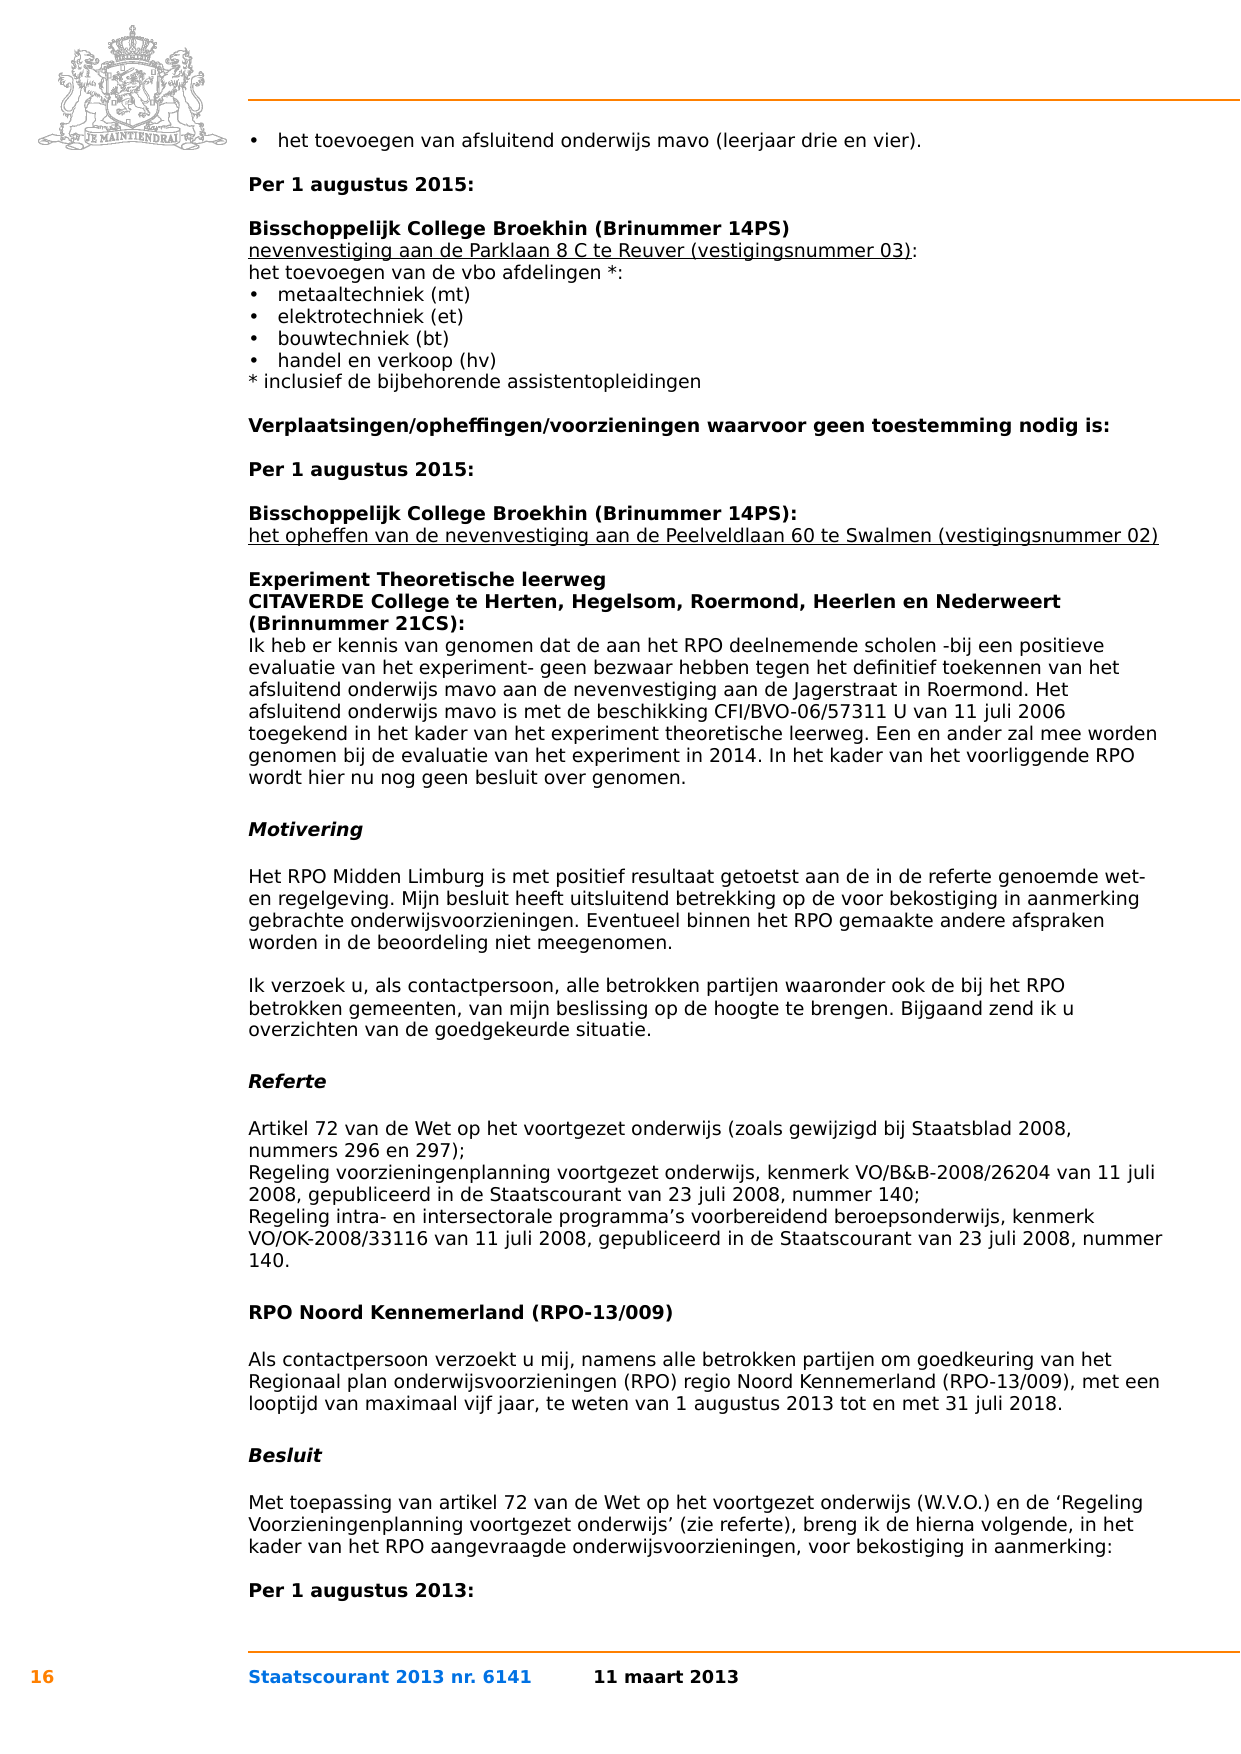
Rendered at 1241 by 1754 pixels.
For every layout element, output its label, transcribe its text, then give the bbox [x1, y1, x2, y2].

text Per 1 augustus 2013: [248, 1580, 1163, 1602]
subtitle Referte [248, 1071, 1163, 1093]
text Met toepassing van artikel 72 van de Wet op het voortgezet onderwijs (W.V.O.) en de ‘Regeling Voorzieningenplanning voortgezet onderwijs’ (zie referte), breng ik de hierna volgende, in het kader van het RPO aangevraagde onderwijsvoorzieningen, voor bekostiging in aanmerking: [248, 1492, 1163, 1558]
text CITAVERDE College te Herten, Hegelsom, Roermond, Heerlen en Nederweert (Brinnummer 21CS): [248, 591, 1163, 635]
subtitle RPO Noord Kennemerland (RPO-13/009) [248, 1302, 1163, 1324]
subtitle Motivering [248, 819, 1163, 841]
picture [38, 25, 227, 150]
text Ik verzoek u, als contactpersoon, alle betrokken partijen waaronder ook de bij het RPO betrokken gemeenten, van mijn beslissing op de hoogte te brengen. Bijgaand zend ik u overzichten van de goedgekeurde situatie. [248, 975, 1163, 1041]
text Als contactpersoon verzoekt u mij, namens alle betrokken partijen om goedkeuring van het Regionaal plan onderwijsvoorzieningen (RPO) regio Noord Kennemerland (RPO-13/009), met een looptijd van maximaal vijf jaar, te weten van 1 augustus 2013 tot en met 31 juli 2018. [248, 1349, 1163, 1415]
text Regeling voorzieningenplanning voortgezet onderwijs, kenmerk VO/B&B-2008/26204 van 11 juli 2008, gepubliceerd in de Staatscourant van 23 juli 2008, nummer 140; [248, 1162, 1163, 1206]
text het toevoegen van de vbo afdelingen *: [248, 262, 1163, 283]
text Artikel 72 van de Wet op het voortgezet onderwijs (zoals gewijzigd bij Staatsblad 2008, nummers 296 en 297); [248, 1118, 1163, 1162]
text * inclusief de bijbehorende assistentopleidingen [248, 371, 1163, 393]
text Per 1 augustus 2015: [248, 459, 1163, 481]
text Experiment Theoretische leerweg [248, 569, 1163, 591]
text nevenvestiging aan de Parklaan 8 C te Reuver (vestigingsnummer 03): [248, 239, 1163, 262]
text Per 1 augustus 2015: [248, 174, 1163, 196]
subtitle Besluit [248, 1445, 1163, 1467]
text het opheffen van de nevenvestiging aan de Peelveldlaan 60 te Swalmen (vestigingsnummer 02) [248, 525, 1163, 547]
text • het toevoegen van afsluitend onderwijs mavo (leerjaar drie en vier). [248, 130, 1163, 152]
text Bisschoppelijk College Broekhin (Brinummer 14PS) [248, 218, 1163, 239]
text Ik heb er kennis van genomen dat de aan het RPO deelnemende scholen -bij een positieve evaluatie van het experiment- geen bezwaar hebben tegen het definitief toekennen van het afsluitend onderwijs mavo aan de nevenvestiging aan de Jagerstraat in Roermond. Het afsluitend onderwijs mavo is met de beschikking CFI/BVO-06/57311 U van 11 juli 2006 toegekend in het kader van het experiment theoretische leerweg. Een en ander zal mee worden genomen bij de evaluatie van het experiment in 2014. In het kader van het voorliggende RPO wordt hier nu nog geen besluit over genomen. [248, 635, 1163, 789]
text • bouwtechniek (bt) [248, 327, 1163, 349]
text • metaaltechniek (mt) [248, 283, 1163, 306]
text • elektrotechniek (et) [248, 306, 1163, 327]
text Het RPO Midden Limburg is met positief resultaat getoetst aan de in de referte genoemde wet- en regelgeving. Mijn besluit heeft uitsluitend betrekking op de voor bekostiging in aanmerking gebrachte onderwijsvoorzieningen. Eventueel binnen het RPO gemaakte andere afspraken worden in de beoordeling niet meegenomen. [248, 866, 1163, 953]
text • handel en verkoop (hv) [248, 349, 1163, 371]
text Regeling intra- en intersectorale programma’s voorbereidend beroepsonderwijs, kenmerk VO/OK-2008/33116 van 11 juli 2008, gepubliceerd in de Staatscourant van 23 juli 2008, nummer 140. [248, 1206, 1163, 1272]
text Verplaatsingen/opheffingen/voorzieningen waarvoor geen toestemming nodig is: [248, 415, 1163, 437]
text Bisschoppelijk College Broekhin (Brinummer 14PS): [248, 503, 1163, 525]
